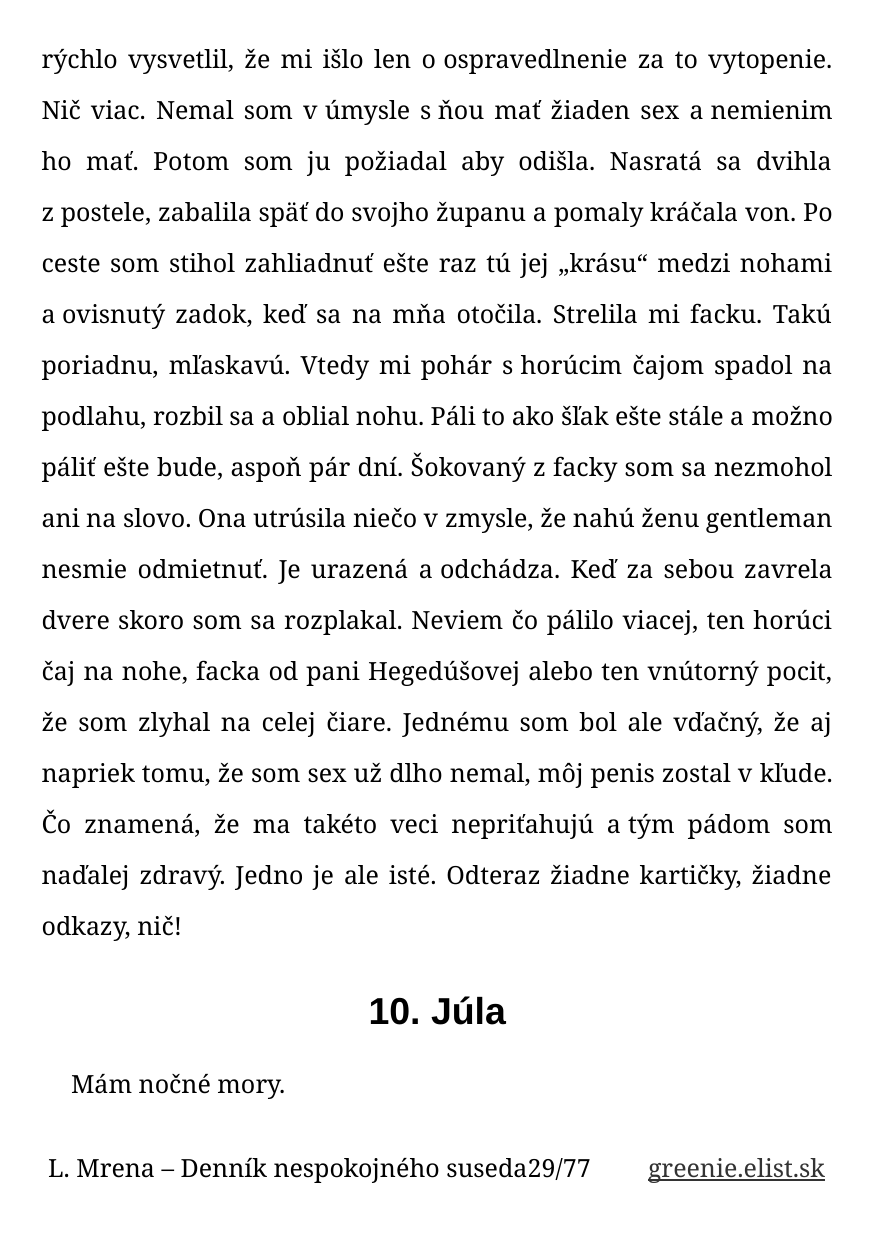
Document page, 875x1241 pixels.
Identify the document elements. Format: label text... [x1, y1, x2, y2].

text rýchlo vysvetlil, že mi išlo len o ospravedlnenie za to vytopenie. Nič viac. Nemal som v úmysle s ňou mať žiaden sex a nemienim ho mať. Potom som ju požiadal aby odišla. Nasratá sa dvihla z postele, zabalila späť do svojho županu a pomaly kráčala von. Po ceste som stihol zahliadnuť ešte raz tú jej „krásu“ medzi nohami a ovisnutý zadok, keď sa na mňa otočila. Strelila mi facku. Takú poriadnu, mľaskavú. Vtedy mi pohár s horúcim čajom spadol na podlahu, rozbil sa a oblial nohu. Páli to ako šľak ešte stále a možno páliť ešte bude, aspoň pár dní. Šokovaný z facky som sa nezmohol ani na slovo. Ona utrúsila niečo v zmysle, že nahú ženu gentleman nesmie odmietnuť. Je urazená a odchádza. Keď za sebou zavrela dvere skoro som sa rozplakal. Neviem čo pálilo viacej, ten horúci čaj na nohe, facka od pani Hegedúšovej alebo ten vnútorný pocit, že som zlyhal na celej čiare. Jednému som bol ale vďačný, že aj napriek tomu, že som sex už dlho nemal, môj penis zostal v kľude. Čo znamená, že ma takéto veci nepriťahujú a tým pádom som naďalej zdravý. Jedno je ale isté. Odteraz žiadne kartičky, žiadne odkazy, nič! [41, 41, 833, 943]
subtitle 10. Júla [41, 989, 833, 1032]
text Mám nočné mory. [41, 1066, 833, 1101]
